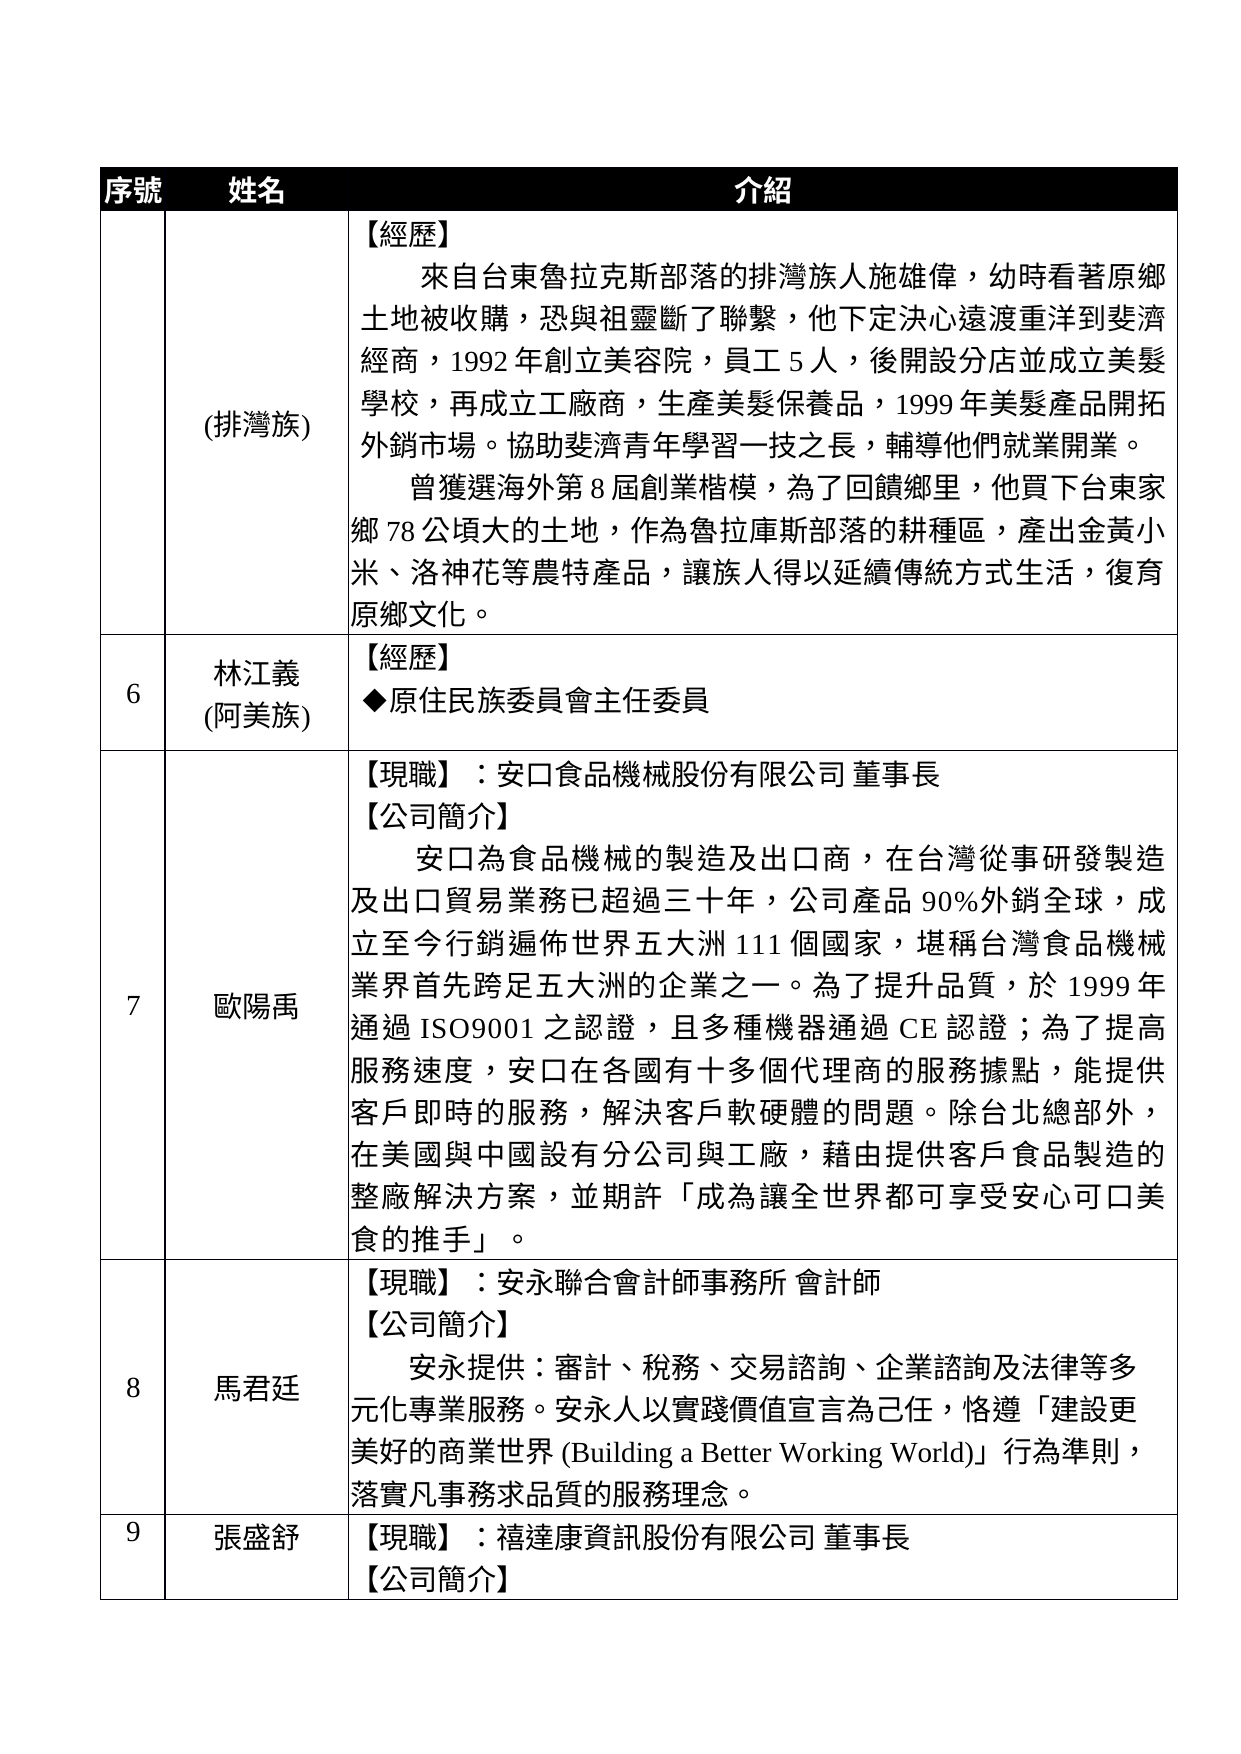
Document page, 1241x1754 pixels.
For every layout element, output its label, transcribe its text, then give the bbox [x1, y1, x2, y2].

table_cell 【現職】：安永聯合會計師事務所 會計師 【公司簡介】 安永提供：審計、稅務、交易諮詢、企業諮詢及法律等多元化專業服務。安永人以實踐價值宣言為己任，恪遵「建設更美好的商業世界 (Building a Better Working World)」行為準則，落實凡事務求品質的服務理念。 [349, 1260, 1177, 1513]
table_header 序號 [101, 168, 164, 210]
table_cell 8 [101, 1260, 164, 1513]
table_cell 馬君廷 [166, 1260, 348, 1513]
table_cell 張盛舒 [166, 1515, 348, 1599]
table_cell 9 [101, 1515, 164, 1599]
table_cell 【現職】：安口食品機械股份有限公司 董事長 【公司簡介】 安口為食品機械的製造及出口商，在台灣從事研發製造及出口貿易業務已超過三十年，公司產品90%外銷全球，成立至今行銷遍佈世界五大洲111個國家，堪稱台灣食品機械業界首先跨足五大洲的企業之一。為了提升品質，於1999年通過ISO9001之認證，且多種機器通過CE認證；為了提高服務速度，安口在各國有十多個代理商的服務據點，能提供客戶即時的服務，解決客戶軟硬體的問題。除台北總部外，在美國與中國設有分公司與工廠，藉由提供客戶食品製造的整廠解決方案，並期許「成為讓全世界都可享受安心可口美食的推手」。 [349, 751, 1177, 1259]
table_cell 歐陽禹 [166, 751, 348, 1259]
table_cell 7 [101, 751, 164, 1259]
table_cell 【經歷】 原住民族委員會主任委員 [349, 635, 1177, 750]
table_cell 【現職】：禧達康資訊股份有限公司 董事長 【公司簡介】 [349, 1515, 1177, 1599]
table_cell 【經歷】 來自台東魯拉克斯部落的排灣族人施雄偉，幼時看著原鄉土地被收購，恐與祖靈斷了聯繫，他下定決心遠渡重洋到斐濟經商，1992年創立美容院，員工5人，後開設分店並成立美髮學校，再成立工廠商，生產美髮保養品，1999年美髮產品開拓外銷市場。協助斐濟青年學習一技之長，輔導他們就業開業。 曾獲選海外第8屆創業楷模，為了回饋鄉里，他買下台東家鄉78公頃大的土地，作為魯拉庫斯部落的耕種區，產出金黃小米、洛神花等農特產品，讓族人得以延續傳統方式生活，復育原鄉文化。 [349, 211, 1177, 634]
table_cell 6 [101, 635, 164, 750]
table_header 介紹 [349, 168, 1177, 210]
table_cell [101, 211, 164, 634]
table_cell 林江義 (阿美族) [166, 635, 348, 750]
table_header 姓名 [166, 168, 348, 210]
table_cell (排灣族) [166, 211, 348, 634]
